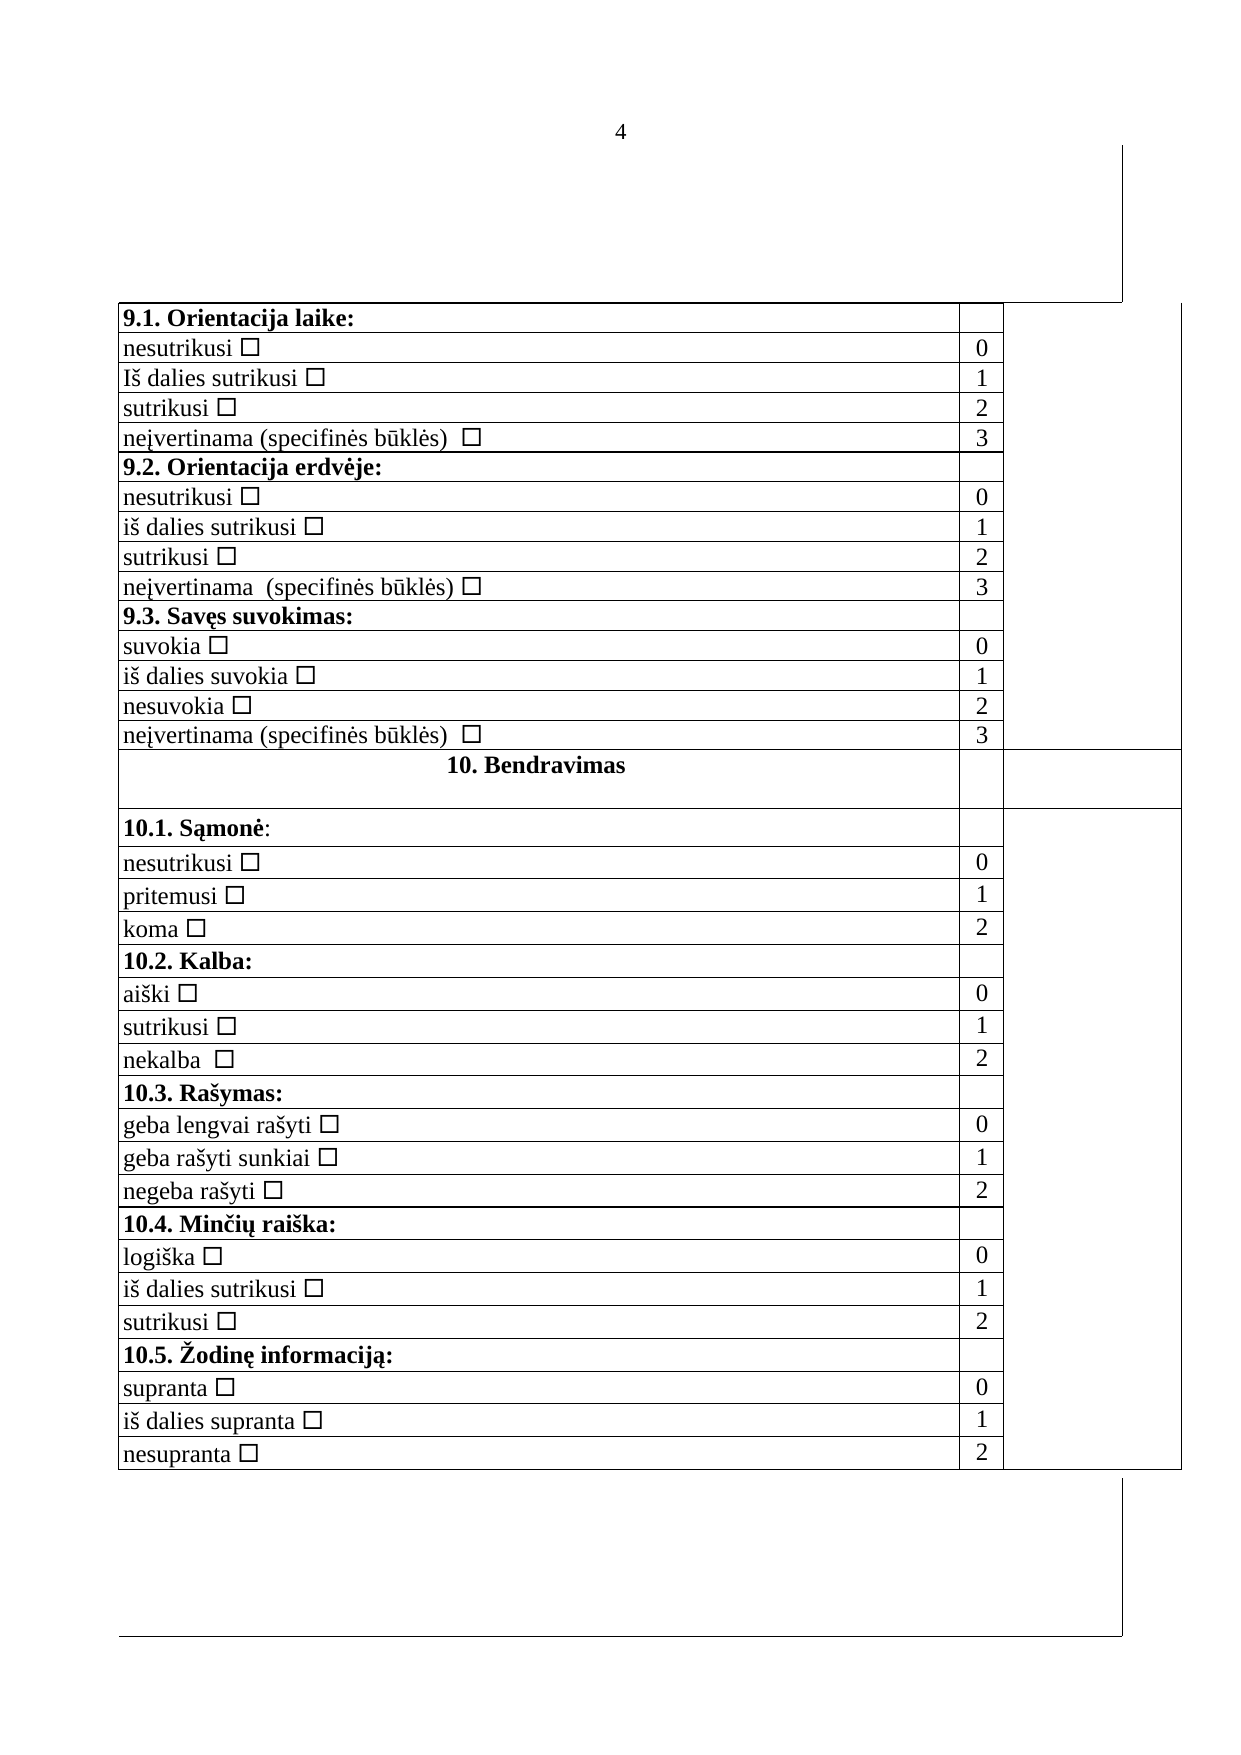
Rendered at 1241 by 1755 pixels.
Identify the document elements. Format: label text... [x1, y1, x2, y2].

table_cell 2 [960, 1175, 1003, 1206]
table_cell iš dalies sutrikusi  [119, 1273, 959, 1305]
table_cell nesutrikusi  [119, 333, 959, 362]
table_cell 9.1. Orientacija laike: [119, 304, 959, 332]
table_cell [960, 750, 1003, 808]
table_cell 2 [960, 691, 1003, 719]
table_cell 0 [960, 333, 1003, 362]
table_cell [960, 1076, 1003, 1108]
table_cell iš dalies sutrikusi  [119, 512, 959, 541]
table_cell 1 [960, 512, 1003, 541]
table_cell 10.3. Rašymas: [119, 1076, 959, 1108]
table_cell [960, 601, 1003, 630]
table_cell 9.3. Savęs suvokimas: [119, 601, 959, 630]
table_cell 9.2. Orientacija erdvėje: [119, 453, 959, 481]
table_cell 0 [960, 978, 1003, 1009]
table_cell 0 [960, 1240, 1003, 1272]
table_cell [960, 1208, 1003, 1239]
table_cell 10.1. Sąmonė: [119, 809, 959, 846]
table_cell negeba rašyti  [119, 1175, 959, 1206]
table_cell nesutrikusi  [119, 482, 959, 511]
table_cell sutrikusi  [119, 1011, 959, 1042]
table_cell neįvertinama (specifinės būklės)  [119, 721, 959, 749]
table_cell 2 [960, 912, 1003, 944]
table_cell [1004, 750, 1181, 808]
table_cell sutrikusi  [119, 1306, 959, 1338]
table_cell 10.2. Kalba: [119, 945, 959, 977]
table_cell suvokia  [119, 631, 959, 660]
table_cell 3 [960, 423, 1003, 451]
table_cell nesupranta  [119, 1437, 959, 1469]
table_cell 2 [960, 1044, 1003, 1075]
table_cell neįvertinama (specifinės būklės)  [119, 423, 959, 451]
table_cell Iš dalies sutrikusi  [119, 363, 959, 392]
table_cell 1 [960, 1404, 1003, 1436]
table_cell geba rašyti sunkiai  [119, 1142, 959, 1174]
table_cell 2 [960, 542, 1003, 571]
table_cell sutrikusi  [119, 393, 959, 422]
table_cell 10.4. Minčių raiška: [119, 1208, 959, 1239]
table_cell 1 [960, 363, 1003, 392]
table_cell nesuvokia  [119, 691, 959, 719]
table_cell iš dalies supranta  [119, 1404, 959, 1436]
table_cell 10.5. Žodinę informaciją: [119, 1339, 959, 1371]
table_cell koma  [119, 912, 959, 944]
table_cell [1004, 809, 1181, 1469]
table_cell nekalba  [119, 1044, 959, 1075]
table_cell [960, 304, 1003, 332]
table_cell [1004, 303, 1181, 749]
table_cell 1 [960, 661, 1003, 690]
table_cell nesutrikusi  [119, 847, 959, 878]
table_cell aiški  [119, 978, 959, 1009]
table_cell 2 [960, 393, 1003, 422]
table_cell 1 [960, 1011, 1003, 1042]
table_cell 10. Bendravimas [119, 750, 959, 808]
table_cell [960, 1339, 1003, 1371]
table_cell iš dalies suvokia  [119, 661, 959, 690]
table_cell 2 [960, 1306, 1003, 1338]
table_cell 1 [960, 1142, 1003, 1174]
table_cell [960, 945, 1003, 977]
table_cell pritemusi  [119, 879, 959, 911]
table_cell 3 [960, 721, 1003, 749]
table_cell 3 [960, 572, 1003, 600]
table_cell sutrikusi  [119, 542, 959, 571]
table_cell 0 [960, 631, 1003, 660]
table_cell neįvertinama (specifinės būklės)  [119, 572, 959, 600]
table_cell 2 [960, 1437, 1003, 1469]
table_cell 0 [960, 482, 1003, 511]
table_cell 0 [960, 1372, 1003, 1403]
table_cell supranta  [119, 1372, 959, 1403]
table_cell 1 [960, 879, 1003, 911]
table_cell 1 [960, 1273, 1003, 1305]
table_cell logiška  [119, 1240, 959, 1272]
table_cell [960, 809, 1003, 846]
table_cell 0 [960, 847, 1003, 878]
table_cell 0 [960, 1109, 1003, 1141]
table_cell geba lengvai rašyti  [119, 1109, 959, 1141]
table_cell [960, 453, 1003, 481]
